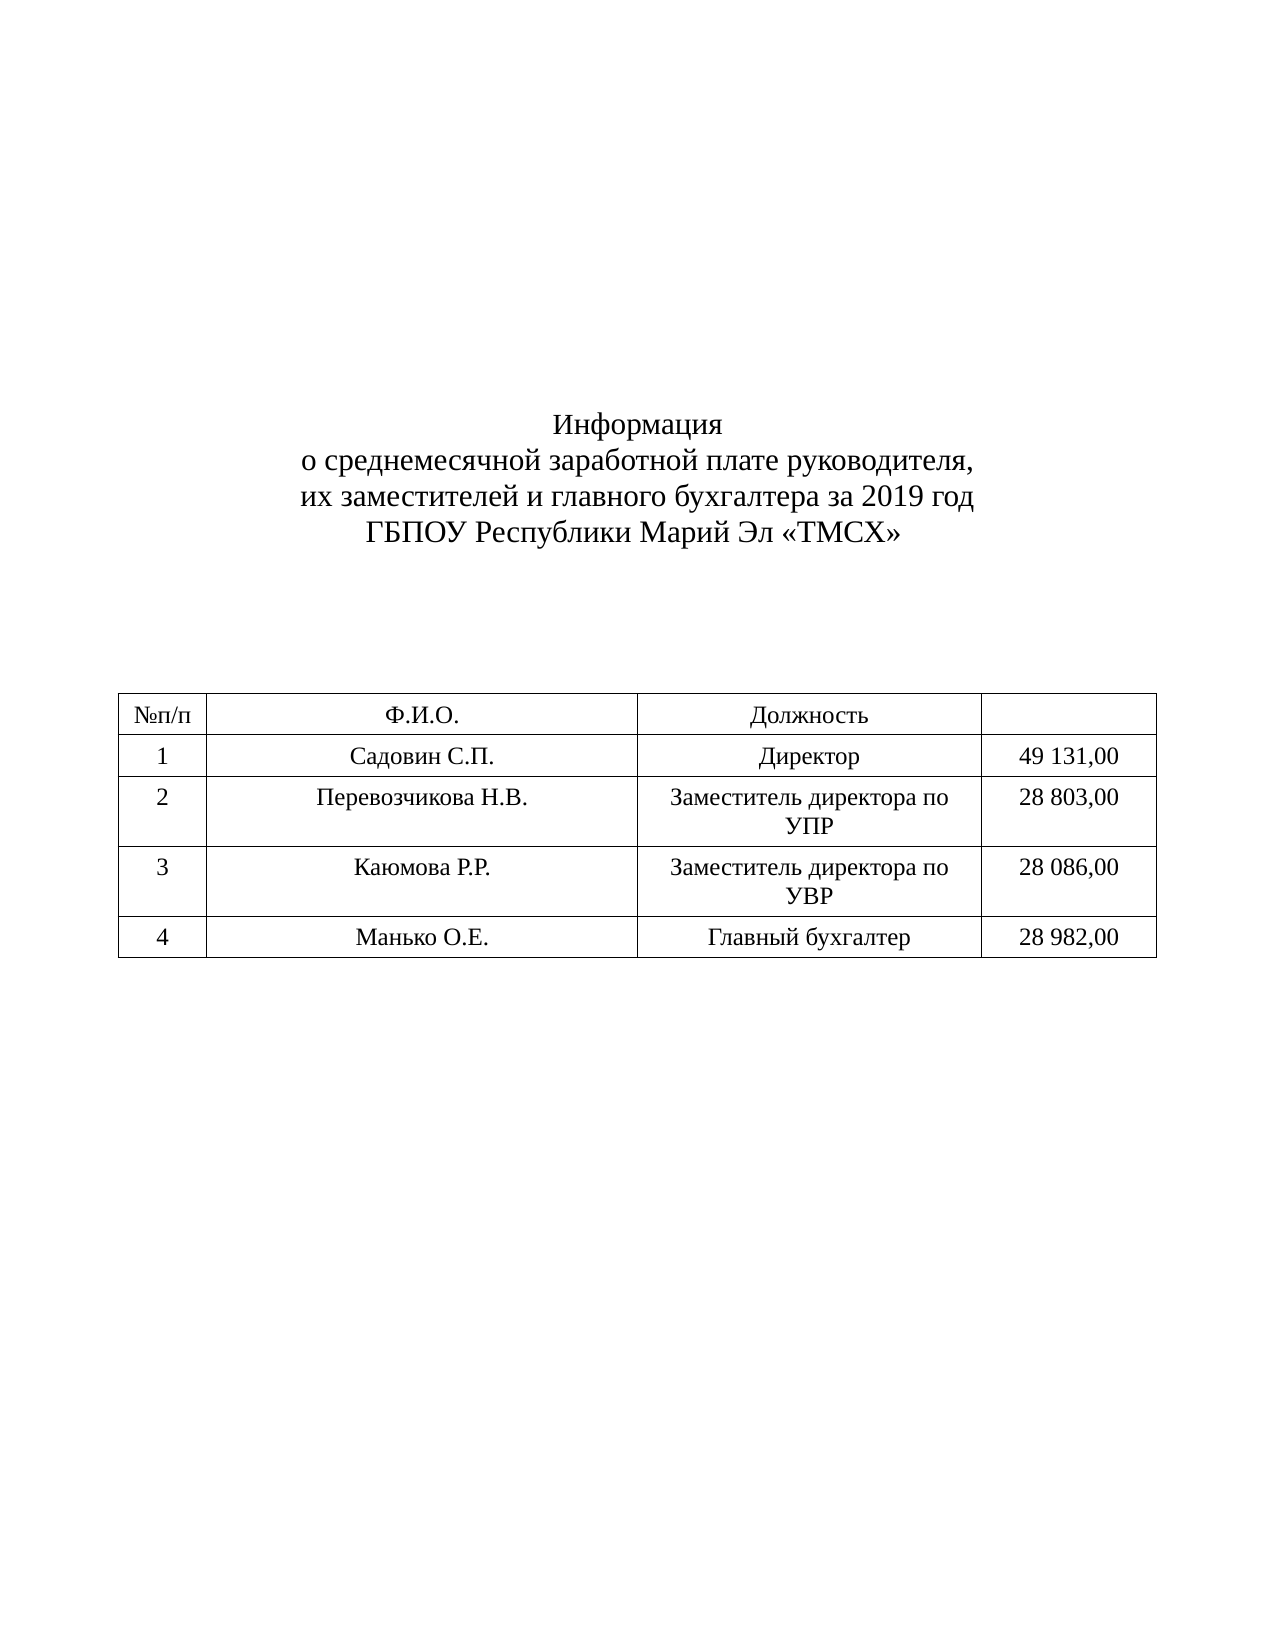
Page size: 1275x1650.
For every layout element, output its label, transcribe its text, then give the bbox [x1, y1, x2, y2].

text их заместителей и главного бухгалтера за 2019 год [118, 477, 1157, 513]
table_header Ф.И.О. [207, 694, 637, 734]
table_cell 28 982,00 [982, 917, 1156, 957]
table_cell 3 [119, 847, 206, 916]
table_cell Директор [638, 735, 981, 776]
table_cell Каюмова Р.Р. [207, 847, 637, 916]
text о среднемесячной заработной плате руководителя, [118, 442, 1157, 477]
table_cell Главный бухгалтер [638, 917, 981, 957]
table_cell 28 803,00 [982, 777, 1156, 846]
table_header [982, 694, 1156, 734]
table_cell Садовин С.П. [207, 735, 637, 776]
text ГБПОУ Республики Марий Эл «ТМСХ» [118, 513, 1157, 549]
text Информация [118, 406, 1157, 442]
table_cell Манько О.Е. [207, 917, 637, 957]
table_cell Заместитель директора по УПР [638, 777, 981, 846]
table_cell 2 [119, 777, 206, 846]
table_cell Заместитель директора по УВР [638, 847, 981, 916]
table_header №п/п [119, 694, 206, 734]
table_cell 4 [119, 917, 206, 957]
table_cell 1 [119, 735, 206, 776]
table_header Должность [638, 694, 981, 734]
table_cell Перевозчикова Н.В. [207, 777, 637, 846]
table_cell 49 131,00 [982, 735, 1156, 776]
table_cell 28 086,00 [982, 847, 1156, 916]
